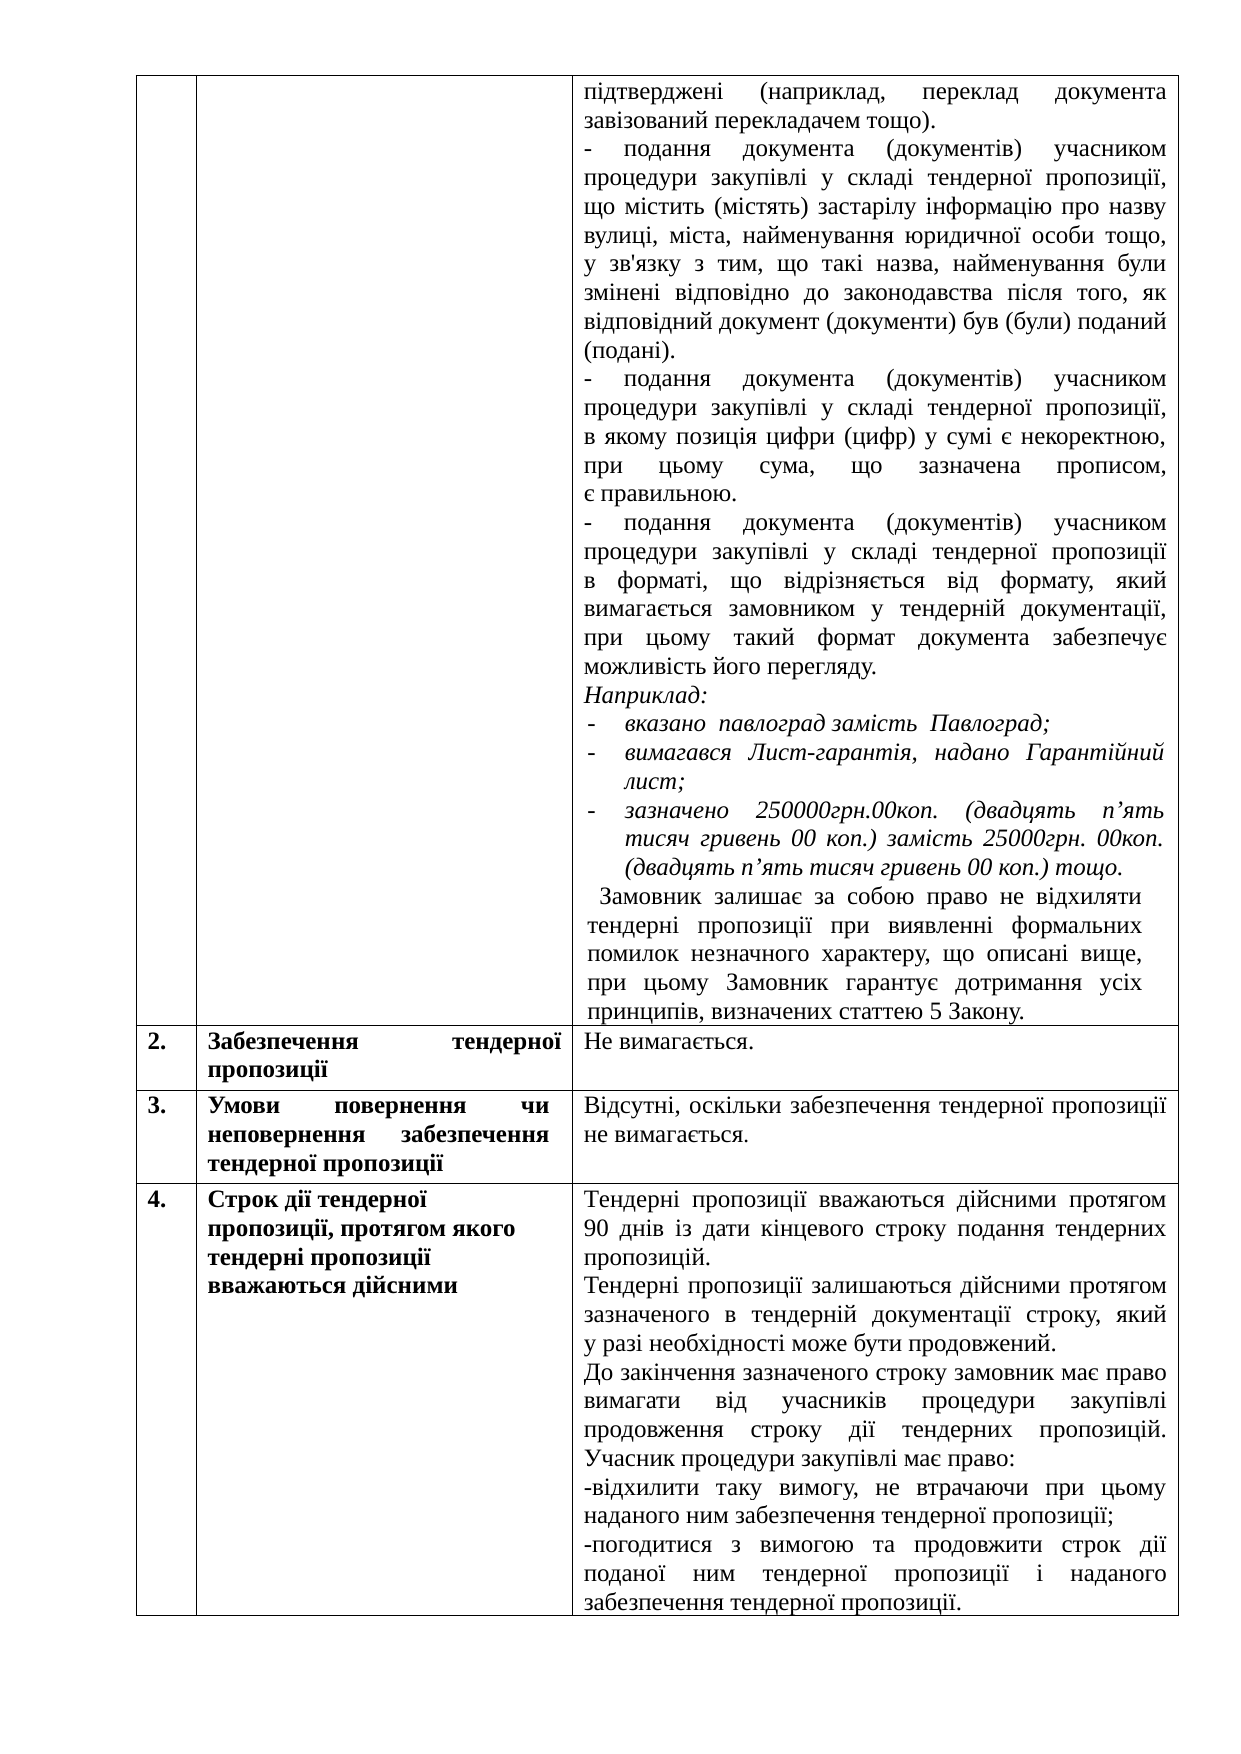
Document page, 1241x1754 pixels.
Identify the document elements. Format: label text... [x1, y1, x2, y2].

table_cell Забезпечення тендерної пропозиції [197, 1026, 572, 1089]
table_cell підтверджені (наприклад, переклад документа завізований перекладачем тощо). - подання документа (документів) учасником процедури закупівлі у складі тендерної пропозиції, що містить (містять) застарілу інформацію про назву вулиці, міста, найменування юридичної особи тощо, у зв'язку з тим, що такі назва, найменування були змінені відповідно до законодавства після того, як відповідний документ (документи) був (були) поданий (подані). - подання документа (документів) учасником процедури закупівлі у складі тендерної пропозиції, в якому позиція цифри (цифр) у сумі є некоректною, при цьому сума, що зазначена прописом, є правильною. - подання документа (документів) учасником процедури закупівлі у складі тендерної пропозиції в форматі, що відрізняється від формату, який вимагається замовником у тендерній документації, при цьому такий формат документа забезпечує можливість його перегляду. Наприклад: вказано павлоград замість Павлоград; вимагався Лист-гарантія, надано Гарантійний лист; зазначено 250000грн.00коп. (двадцять п’ять тисяч гривень 00 коп.) замість 25000грн. 00коп. (двадцять п’ять тисяч гривень 00 коп.) тощо. Замовник залишає за собою право не відхиляти тендерні пропозиції при виявленні формальних помилок незначного характеру, що описані вище, при цьому Замовник гарантує дотримання усіх принципів, визначених статтею 5 Закону. [573, 76, 1178, 1025]
table_cell 3. [137, 1091, 196, 1183]
table_cell 2. [137, 1026, 196, 1089]
table_cell Відсутні, оскільки забезпечення тендерної пропозиції не вимагається. [573, 1091, 1178, 1183]
table_cell Умови повернення чи неповернення забезпечення тендерної пропозиції [197, 1091, 572, 1183]
table_cell 4. [137, 1184, 196, 1615]
table_cell Строк дії тендерної пропозиції, протягом якого тендерні пропозиції вважаються дійсними [197, 1184, 572, 1615]
table_cell Не вимагається. [573, 1026, 1178, 1089]
table_cell [197, 76, 572, 1025]
table_cell [137, 76, 196, 1025]
